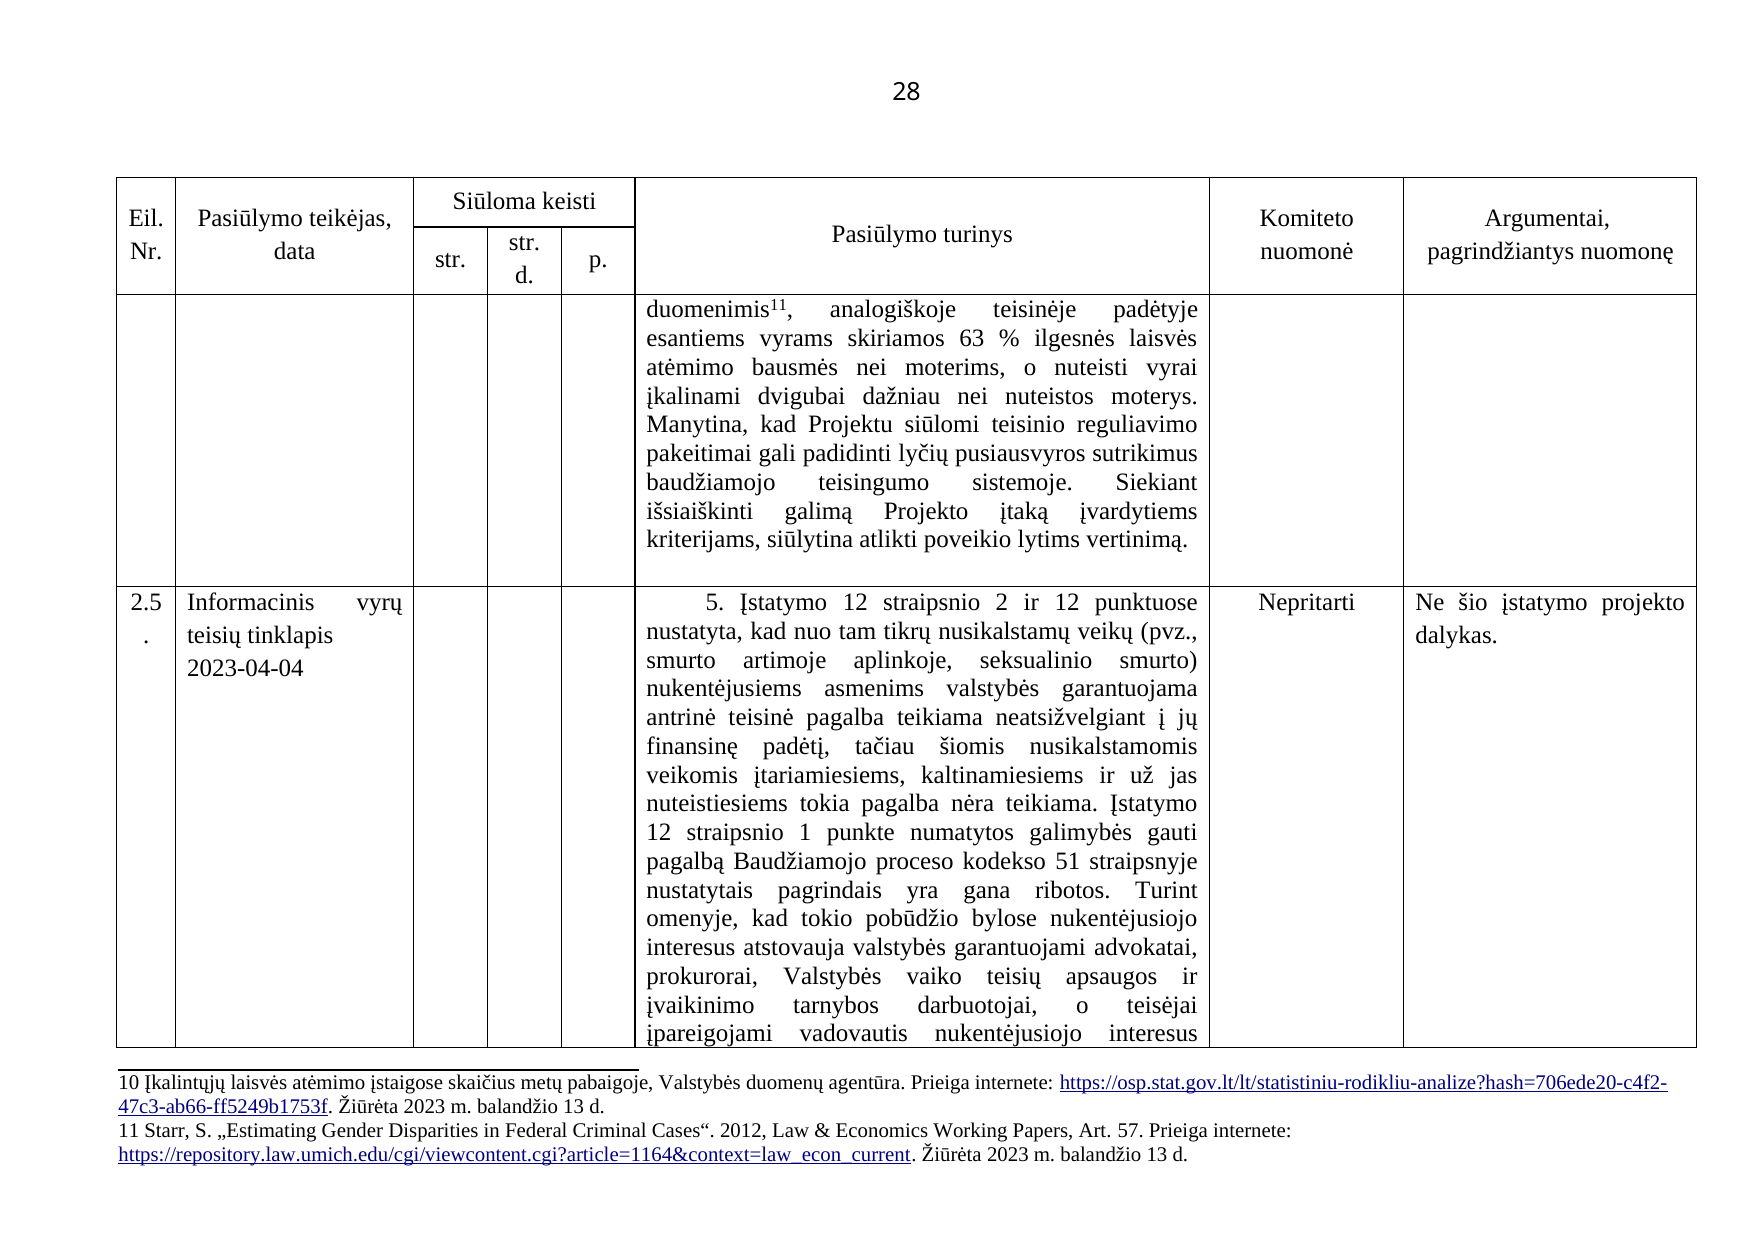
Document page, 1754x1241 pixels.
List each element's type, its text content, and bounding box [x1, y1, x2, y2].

table_cell str. d. [488, 228, 561, 293]
table_cell [117, 295, 175, 586]
table_cell [1210, 295, 1403, 586]
table_cell [414, 587, 487, 1047]
table_cell Informacinis vyrų teisių tinklapis 2023-04-04 [176, 587, 413, 1047]
table_header Siūloma keisti [414, 178, 634, 226]
table_cell [414, 295, 487, 586]
table_cell [488, 587, 561, 1047]
table_cell [488, 295, 561, 586]
table_cell p. [562, 228, 634, 293]
table_cell [1404, 295, 1696, 586]
table_cell 4. Projekto aiškinamajame rašte pasigendama poveikio lytims vertinimo. Poveikio lytims vertinimas – tai „[k]onkretaus politikos pasiūlymo (įstatymo, kito teisės akto, programos ir kt.) tikrinimui skirtas įrankis, kuriuo siekiama išsiaiškinti ir įvertinti pastarojo (galimą) poveikį ar įtaką moterims ir vyrams, siekiant numatyti ir išvengi lygiavertės naudos abiems lytims pusiausvyros sutrikimų ir (ar) ją atstatyti prieš siūlymą patvirtinant“. 2021 metais Lietuvoje buvo nuteisti 13 763 vyrai ir 1 247 moterys, t. y. 91,7 % nuteistųjų buvo vyrai, o Lietuvos laisvės atėmimo įstaigose buvo kalinami 4 869 vyrai ir 217 moterų, t. y. 95,7 % kalinamųjų buvo vyrai. Remiantis tarptautinių tyrimų duomenimis, analogiškoje teisinėje padėtyje esantiems vyrams skiriamos 63 % ilgesnės laisvės atėmimo bausmės nei moterims, o nuteisti vyrai įkalinami dvigubai dažniau nei nuteistos moterys. Manytina, kad Projektu siūlomi teisinio reguliavimo pakeitimai gali padidinti lyčių pusiausvyros sutrikimus baudžiamojo teisingumo sistemoje. Siekiant išsiaiškinti galimą Projekto įtaką įvardytiems kriterijams, siūlytina atlikti poveikio lytims vertinimą. [636, 295, 1209, 586]
table_cell Nepritarti [1210, 587, 1403, 1047]
table_cell 5. Įstatymo 12 straipsnio 2 ir 12 punktuose nustatyta, kad nuo tam tikrų nusikalstamų veikų (pvz., smurto artimoje aplinkoje, seksualinio smurto) nukentėjusiems asmenims valstybės garantuojama antrinė teisinė pagalba teikiama neatsižvelgiant į jų finansinę padėtį, tačiau šiomis nusikalstamomis veikomis įtariamiesiems, kaltinamiesiems ir už jas nuteistiesiems tokia pagalba nėra teikiama. Įstatymo 12 straipsnio 1 punkte numatytos galimybės gauti pagalbą Baudžiamojo proceso kodekso 51 straipsnyje nustatytais pagrindais yra gana ribotos. Turint omenyje, kad tokio pobūdžio bylose nukentėjusiojo interesus atstovauja valstybės garantuojami advokatai, prokurorai, Valstybės vaiko teisių apsaugos ir įvaikinimo tarnybos darbuotojai, o teisėjai įpareigojami vadovautis nukentėjusiojo interesus [636, 587, 1209, 1047]
table_cell [176, 295, 413, 586]
table_header Pasiūlymo teikėjas, data [176, 178, 413, 293]
table_header Pasiūlymo turinys [636, 178, 1209, 293]
table_cell str. [414, 228, 487, 293]
table_cell 2.5. [117, 587, 175, 1047]
table_header Eil. Nr. [117, 178, 175, 293]
table_cell [562, 295, 634, 586]
table_cell [562, 587, 634, 1047]
table_header Argumentai, pagrindžiantys nuomonę [1404, 178, 1696, 293]
table_cell Ne šio įstatymo projekto dalykas. [1404, 587, 1696, 1047]
table_header Komiteto nuomonė [1210, 178, 1403, 293]
